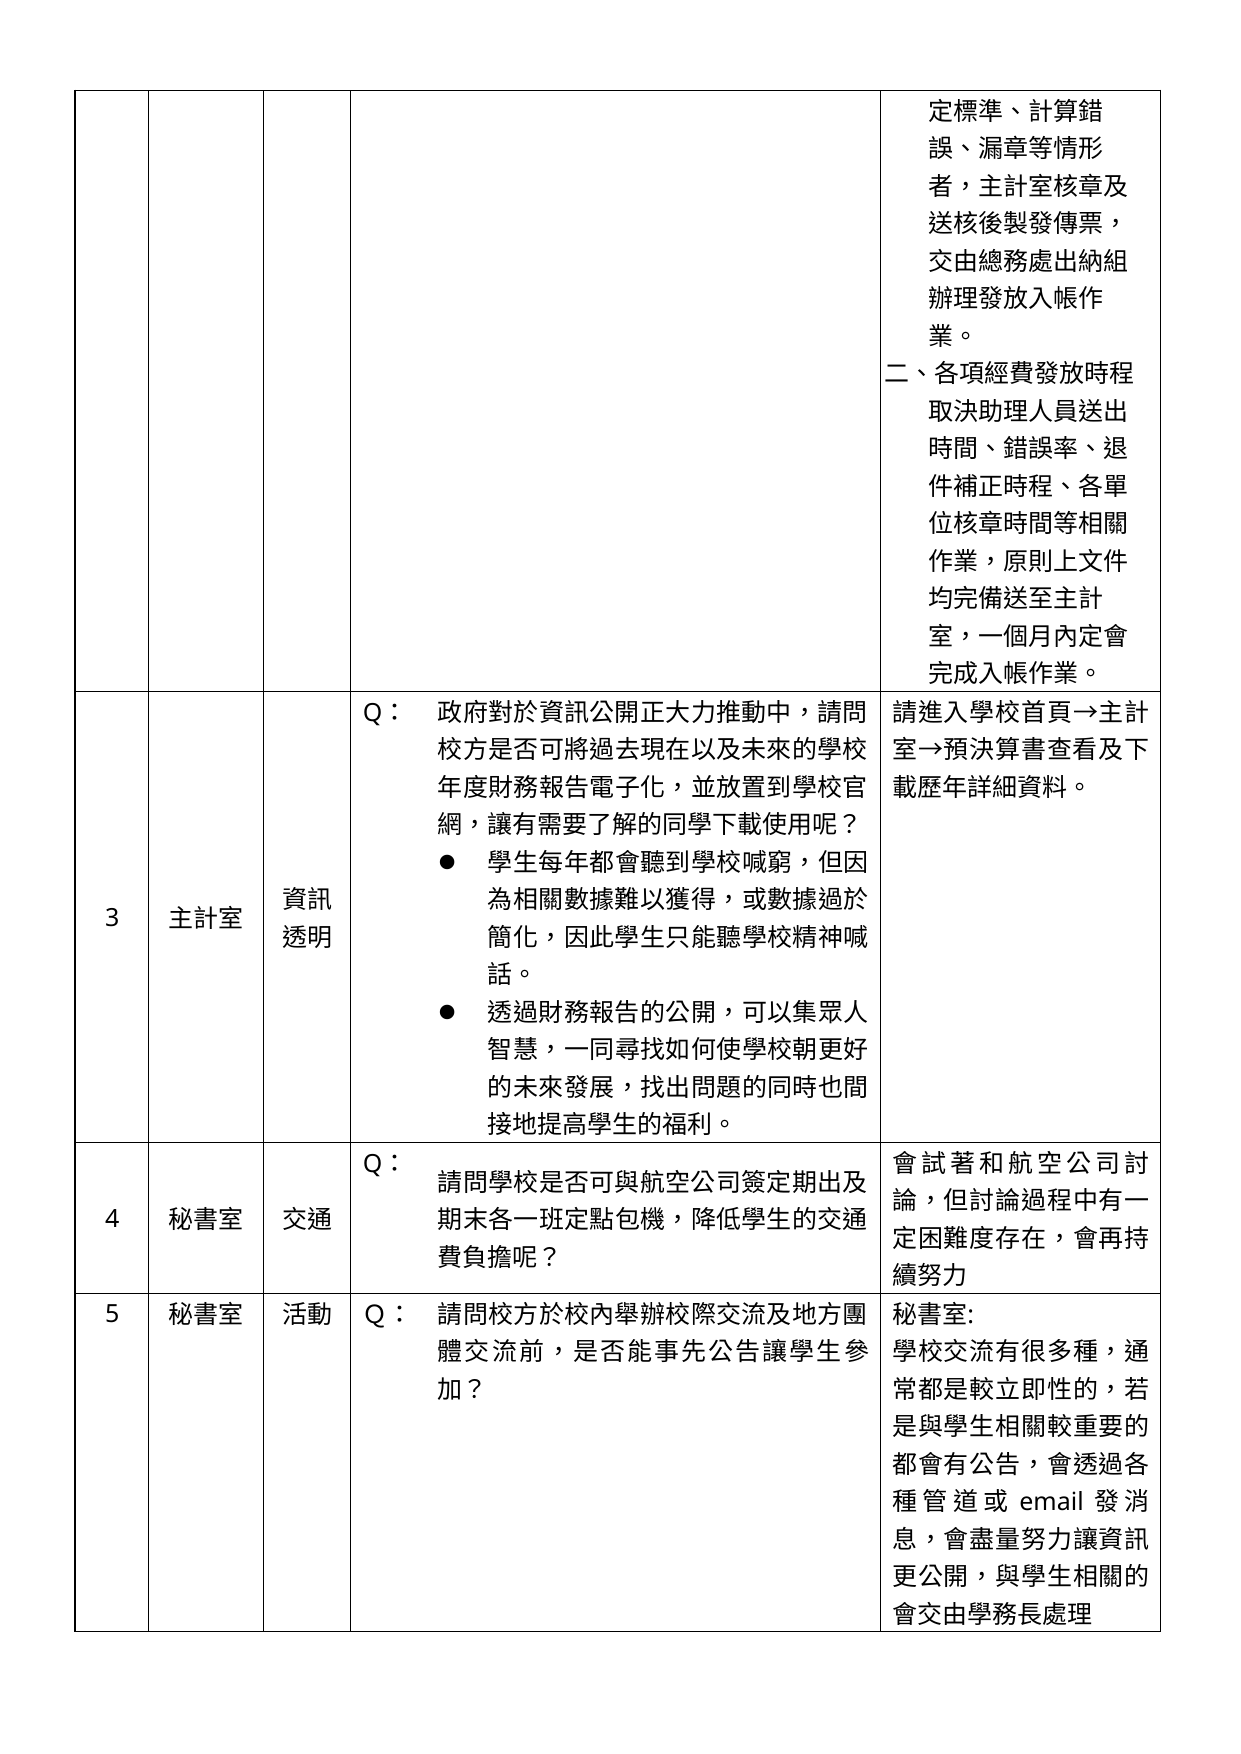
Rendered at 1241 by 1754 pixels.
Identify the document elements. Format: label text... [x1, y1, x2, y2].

table_cell 秘書室 [149, 1294, 263, 1631]
table_cell 4 [76, 1143, 148, 1293]
table_cell [76, 91, 148, 691]
table_cell 請進入學校首頁→主計室→預決算書查看及下載歷年詳細資料。 [881, 692, 1160, 1142]
table_cell 政府對於資訊公開正大力推動中，請問校方是否可將過去現在以及未來的學校年度財務報告電子化，並放置到學校官網，讓有需要了解的同學下載使用呢？ 學生每年都會聽到學校喊窮，但因為相關數據難以獲得，或數據過於簡化，因此學生只能聽學校精神喊話。 透過財務報告的公開，可以集眾人智慧，一同尋找如何使學校朝更好的未來發展，找出問題的同時也間接地提高學生的福利。 [426, 692, 880, 1142]
table_cell 秘書室: 學校交流有很多種，通常都是較立即性的，若是與學生相關較重要的都會有公告，會透過各種管道或email發消息，會盡量努力讓資訊更公開，與學生相關的會交由學務長處理 [881, 1294, 1160, 1631]
table_cell 請問校方於校內舉辦校際交流及地方團體交流前，是否能事先公告讓學生參加？ [426, 1294, 880, 1631]
table_cell 資訊透明 [264, 692, 350, 1142]
table_cell [149, 91, 263, 691]
table_cell 5 [76, 1294, 148, 1631]
table_cell [351, 91, 426, 691]
table_cell 定標準、計算錯誤、漏章等情形者，主計室核章及送核後製發傳票，交由總務處出納組辦理發放入帳作業。 二、各項經費發放時程取決助理人員送出時間、錯誤率、退件補正時程、各單位核章時間等相關作業，原則上文件均完備送至主計室，一個月內定會完成入帳作業。 [881, 91, 1160, 691]
table_cell Ｑ： [351, 1294, 426, 1631]
table_cell 主計室 [149, 692, 263, 1142]
table_cell [264, 91, 350, 691]
table_cell Q： [351, 692, 426, 1142]
table_cell 交通 [264, 1143, 350, 1293]
table_cell 會試著和航空公司討論，但討論過程中有一定困難度存在，會再持續努力 [881, 1143, 1160, 1293]
table_cell 請問學校是否可與航空公司簽定期出及期末各一班定點包機，降低學生的交通費負擔呢？ [426, 1143, 880, 1293]
table_cell Q： [351, 1143, 426, 1293]
table_cell [426, 91, 880, 691]
table_cell 3 [76, 692, 148, 1142]
table_cell 活動 [264, 1294, 350, 1631]
table_cell 秘書室 [149, 1143, 263, 1293]
